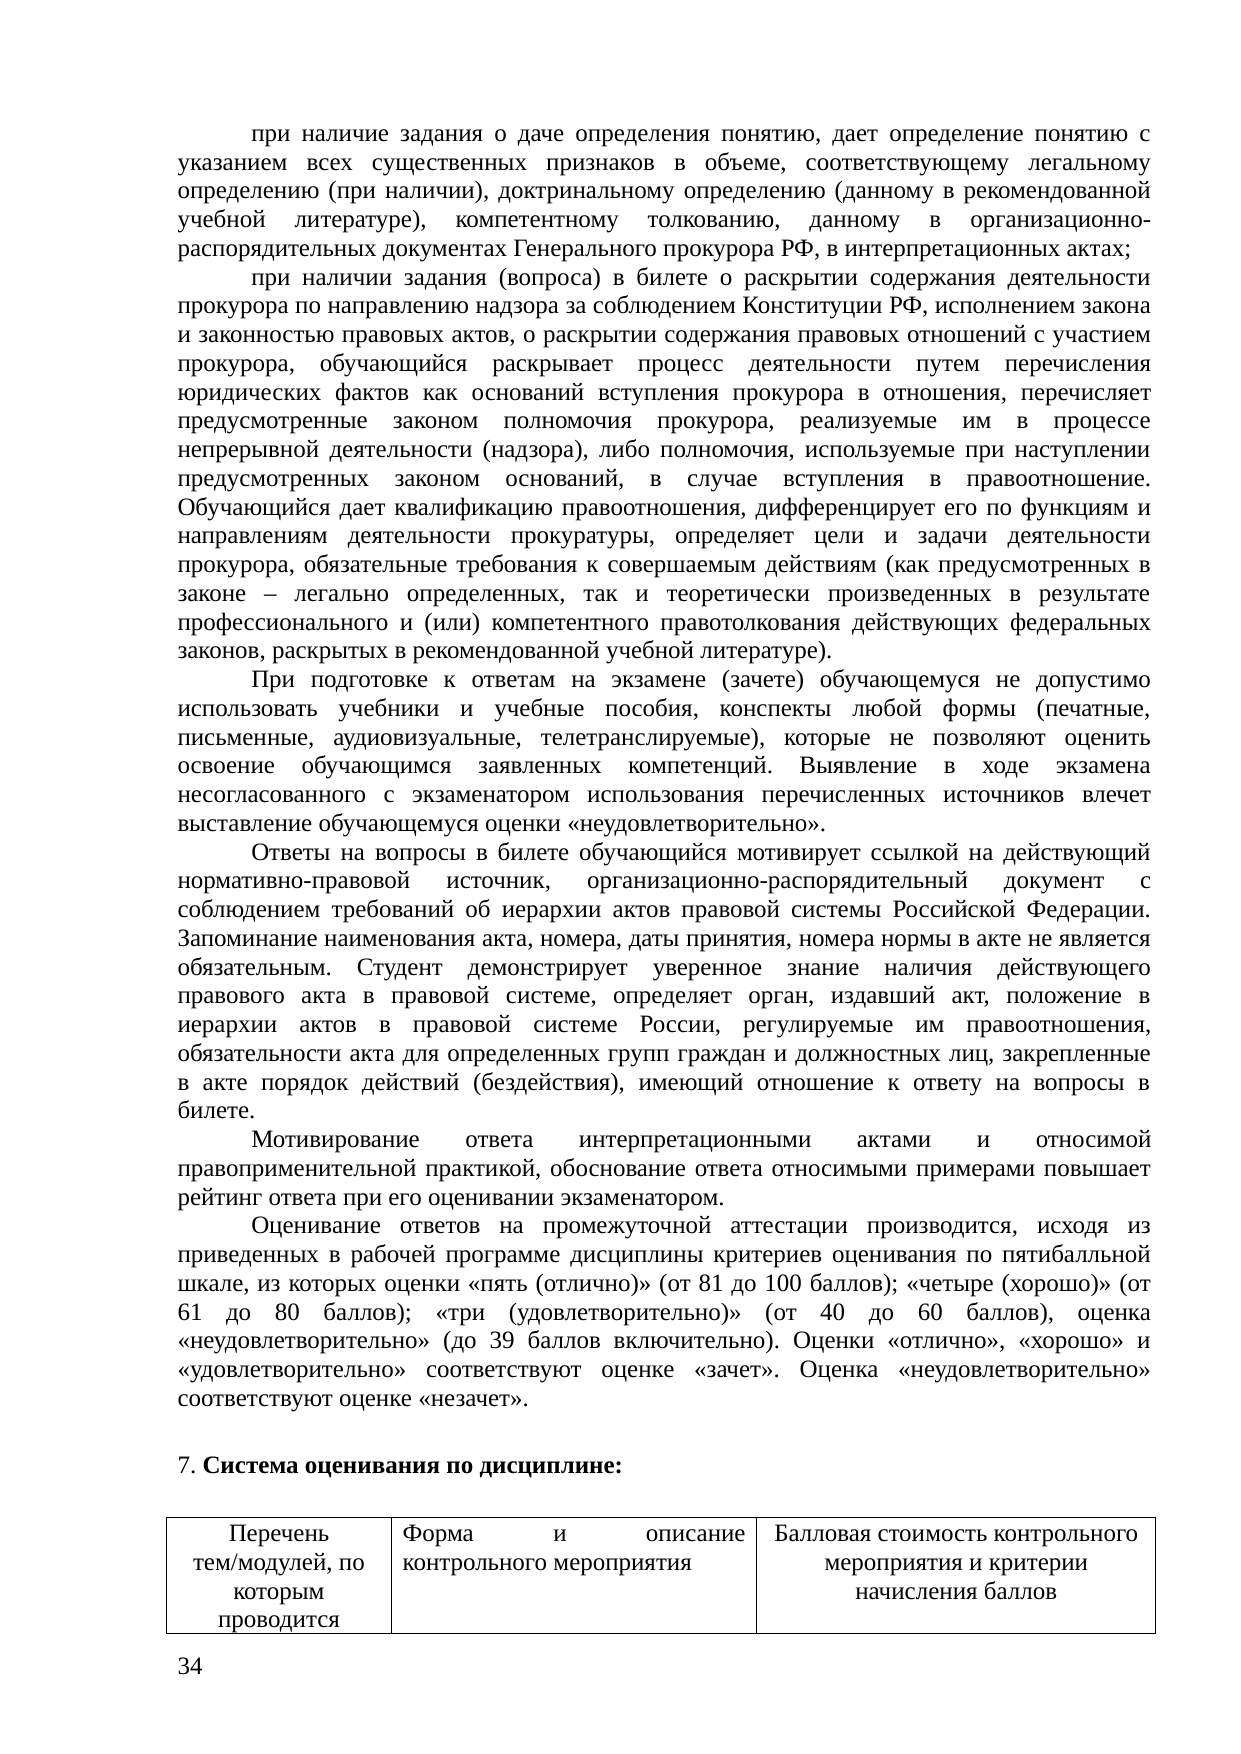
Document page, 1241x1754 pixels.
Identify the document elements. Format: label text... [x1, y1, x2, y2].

text Мотивирование ответа интерпретационными актами и относимой правоприменительной практикой, обоснование ответа относимыми примерами повышает рейтинг ответа при его оценивании экзаменатором. [177, 1124, 1152, 1211]
text при наличие задания о даче определения понятию, дает определение понятию с указанием всех существенных признаков в объеме, соответствующему легальному определению (при наличии), доктринальному определению (данному в рекомендованной учебной литературе), компетентному толкованию, данному в организационно-распорядительных документах Генерального прокурора РФ, в интерпретационных актах; [177, 118, 1152, 262]
table_header Балловая стоимость контрольного мероприятия и критерии начисления баллов [757, 1518, 1155, 1633]
table_header Форма и описание контрольного мероприятия [392, 1518, 756, 1633]
text Оценивание ответов на промежуточной аттестации производится, исходя из приведенных в рабочей программе дисциплины критериев оценивания по пятибалльной шкале, из которых оценки «пять (отлично)» (от 81 до 100 баллов); «четыре (хорошо)» (от 61 до 80 баллов); «три (удовлетворительно)» (от 40 до 60 баллов), оценка «неудовлетворительно» (до 39 баллов включительно). Оценки «отлично», «хорошо» и «удовлетворительно» соответствуют оценке «зачет». Оценка «неудовлетворительно» соответствуют оценке «незачет». [177, 1211, 1152, 1412]
text При подготовке к ответам на экзамене (зачете) обучающемуся не допустимо использовать учебники и учебные пособия, конспекты любой формы (печатные, письменные, аудиовизуальные, телетранслируемые), которые не позволяют оценить освоение обучающимся заявленных компетенций. Выявление в ходе экзамена несогласованного с экзаменатором использования перечисленных источников влечет выставление обучающемуся оценки «неудовлетворительно». [177, 664, 1152, 837]
text 7. Система оценивания по дисциплине: [177, 1450, 1152, 1479]
table_header Перечень тем/модулей, по которым проводится [167, 1518, 391, 1633]
text при наличии задания (вопроса) в билете о раскрытии содержания деятельности прокурора по направлению надзора за соблюдением Конституции РФ, исполнением закона и законностью правовых актов, о раскрытии содержания правовых отношений с участием прокурора, обучающийся раскрывает процесс деятельности путем перечисления юридических фактов как оснований вступления прокурора в отношения, перечисляет предусмотренные законом полномочия прокурора, реализуемые им в процессе непрерывной деятельности (надзора), либо полномочия, используемые при наступлении предусмотренных законом оснований, в случае вступления в правоотношение. Обучающийся дает квалификацию правоотношения, дифференцирует его по функциям и направлениям деятельности прокуратуры, определяет цели и задачи деятельности прокурора, обязательные требования к совершаемым действиям (как предусмотренных в законе – легально определенных, так и теоретически произведенных в результате профессионального и (или) компетентного правотолкования действующих федеральных законов, раскрытых в рекомендованной учебной литературе). [177, 262, 1152, 664]
text Ответы на вопросы в билете обучающийся мотивирует ссылкой на действующий нормативно-правовой источник, организационно-распорядительный документ с соблюдением требований об иерархии актов правовой системы Российской Федерации. Запоминание наименования акта, номера, даты принятия, номера нормы в акте не является обязательным. Студент демонстрирует уверенное знание наличия действующего правового акта в правовой системе, определяет орган, издавший акт, положение в иерархии актов в правовой системе России, регулируемые им правоотношения, обязательности акта для определенных групп граждан и должностных лиц, закрепленные в акте порядок действий (бездействия), имеющий отношение к ответу на вопросы в билете. [177, 837, 1152, 1124]
